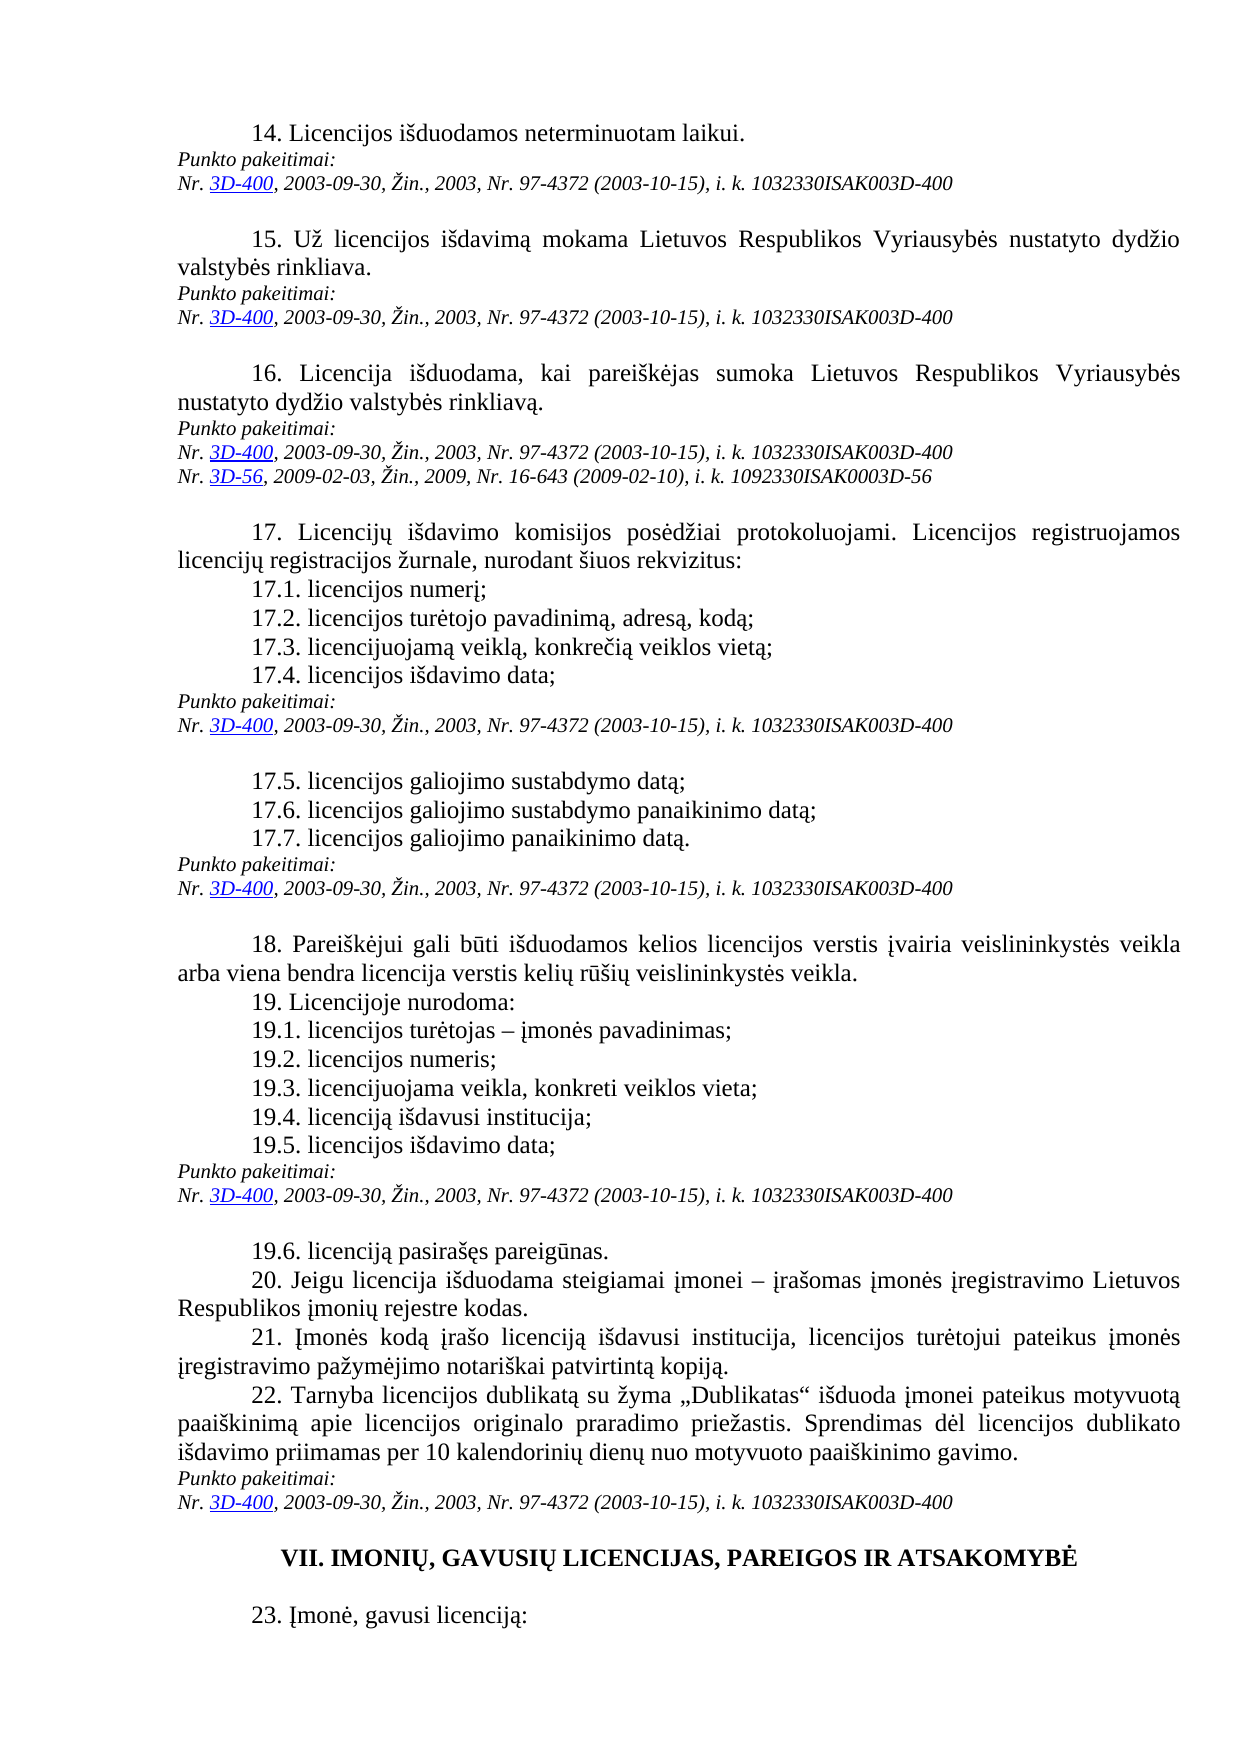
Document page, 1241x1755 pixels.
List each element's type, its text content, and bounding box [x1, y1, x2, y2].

text Punkto pakeitimai: [177, 852, 1181, 876]
text 15. Už licencijos išdavimą mokama Lietuvos Respublikos Vyriausybės nustatyto dydžio valstybės rinkliava. [177, 224, 1181, 281]
text Nr. 3D-400, 2003-09-30, Žin., 2003, Nr. 97-4372 (2003-10-15), i. k. 1032330ISAK003D-400 [177, 1183, 1181, 1207]
text 17.4. licencijos išdavimo data; [177, 660, 1181, 689]
text Punkto pakeitimai: [177, 416, 1181, 440]
text Punkto pakeitimai: [177, 1159, 1181, 1183]
text Punkto pakeitimai: [177, 689, 1181, 713]
text 19.2. licencijos numeris; [177, 1044, 1181, 1073]
text Punkto pakeitimai: [177, 281, 1181, 305]
text 18. Pareiškėjui gali būti išduodamos kelios licencijos verstis įvairia veislininkystės veikla arba viena bendra licencija verstis kelių rūšių veislininkystės veikla. [177, 929, 1181, 987]
text Nr. 3D-56, 2009-02-03, Žin., 2009, Nr. 16-643 (2009-02-10), i. k. 1092330ISAK0003D-56 [177, 464, 1181, 488]
text Nr. 3D-400, 2003-09-30, Žin., 2003, Nr. 97-4372 (2003-10-15), i. k. 1032330ISAK003D-400 [177, 171, 1181, 195]
text 19.5. licencijos išdavimo data; [177, 1130, 1181, 1159]
text 19. Licencijoje nurodoma: [177, 987, 1181, 1015]
text 17.3. licencijuojamą veiklą, konkrečią veiklos vietą; [177, 632, 1181, 660]
text 22. Tarnyba licencijos dublikatą su žyma „Dublikatas“ išduoda įmonei pateikus motyvuotą paaiškinimą apie licencijos originalo praradimo priežastis. Sprendimas dėl licencijos dublikato išdavimo priimamas per 10 kalendorinių dienų nuo motyvuoto paaiškinimo gavimo. [177, 1380, 1181, 1466]
text Nr. 3D-400, 2003-09-30, Žin., 2003, Nr. 97-4372 (2003-10-15), i. k. 1032330ISAK003D-400 [177, 1490, 1181, 1514]
text 19.4. licenciją išdavusi institucija; [177, 1102, 1181, 1130]
text 17. Licencijų išdavimo komisijos posėdžiai protokoluojami. Licencijos registruojamos licencijų registracijos žurnale, nurodant šiuos rekvizitus: [177, 517, 1181, 574]
text 17.2. licencijos turėtojo pavadinimą, adresą, kodą; [177, 603, 1181, 632]
text Nr. 3D-400, 2003-09-30, Žin., 2003, Nr. 97-4372 (2003-10-15), i. k. 1032330ISAK003D-400 [177, 440, 1181, 464]
text VII. Imonių, gavusių licencijas, pareigos ir atsakomybė [177, 1543, 1181, 1572]
text Nr. 3D-400, 2003-09-30, Žin., 2003, Nr. 97-4372 (2003-10-15), i. k. 1032330ISAK003D-400 [177, 305, 1181, 329]
text 19.6. licenciją pasirašęs pareigūnas. [177, 1236, 1181, 1265]
text 19.1. licencijos turėtojas – įmonės pavadinimas; [177, 1015, 1181, 1044]
text 17.5. licencijos galiojimo sustabdymo datą; [177, 766, 1181, 795]
text 20. Jeigu licencija išduodama steigiamai įmonei – įrašomas įmonės įregistravimo Lietuvos Respublikos įmonių rejestre kodas. [177, 1265, 1181, 1322]
text Nr. 3D-400, 2003-09-30, Žin., 2003, Nr. 97-4372 (2003-10-15), i. k. 1032330ISAK003D-400 [177, 713, 1181, 737]
text 16. Licencija išduodama, kai pareiškėjas sumoka Lietuvos Respublikos Vyriausybės nustatyto dydžio valstybės rinkliavą. [177, 358, 1181, 416]
text Nr. 3D-400, 2003-09-30, Žin., 2003, Nr. 97-4372 (2003-10-15), i. k. 1032330ISAK003D-400 [177, 876, 1181, 900]
text 14. Licencijos išduodamos neterminuotam laikui. [177, 118, 1181, 147]
text 17.1. licencijos numerį; [177, 574, 1181, 603]
text 17.6. licencijos galiojimo sustabdymo panaikinimo datą; [177, 795, 1181, 823]
text 23. Įmonė, gavusi licenciją: [177, 1600, 1181, 1629]
text 21. Įmonės kodą įrašo licenciją išdavusi institucija, licencijos turėtojui pateikus įmonės įregistravimo pažymėjimo notariškai patvirtintą kopiją. [177, 1322, 1181, 1380]
text 17.7. licencijos galiojimo panaikinimo datą. [177, 823, 1181, 852]
text Punkto pakeitimai: [177, 147, 1181, 171]
text 19.3. licencijuojama veikla, konkreti veiklos vieta; [177, 1073, 1181, 1102]
text Punkto pakeitimai: [177, 1466, 1181, 1490]
